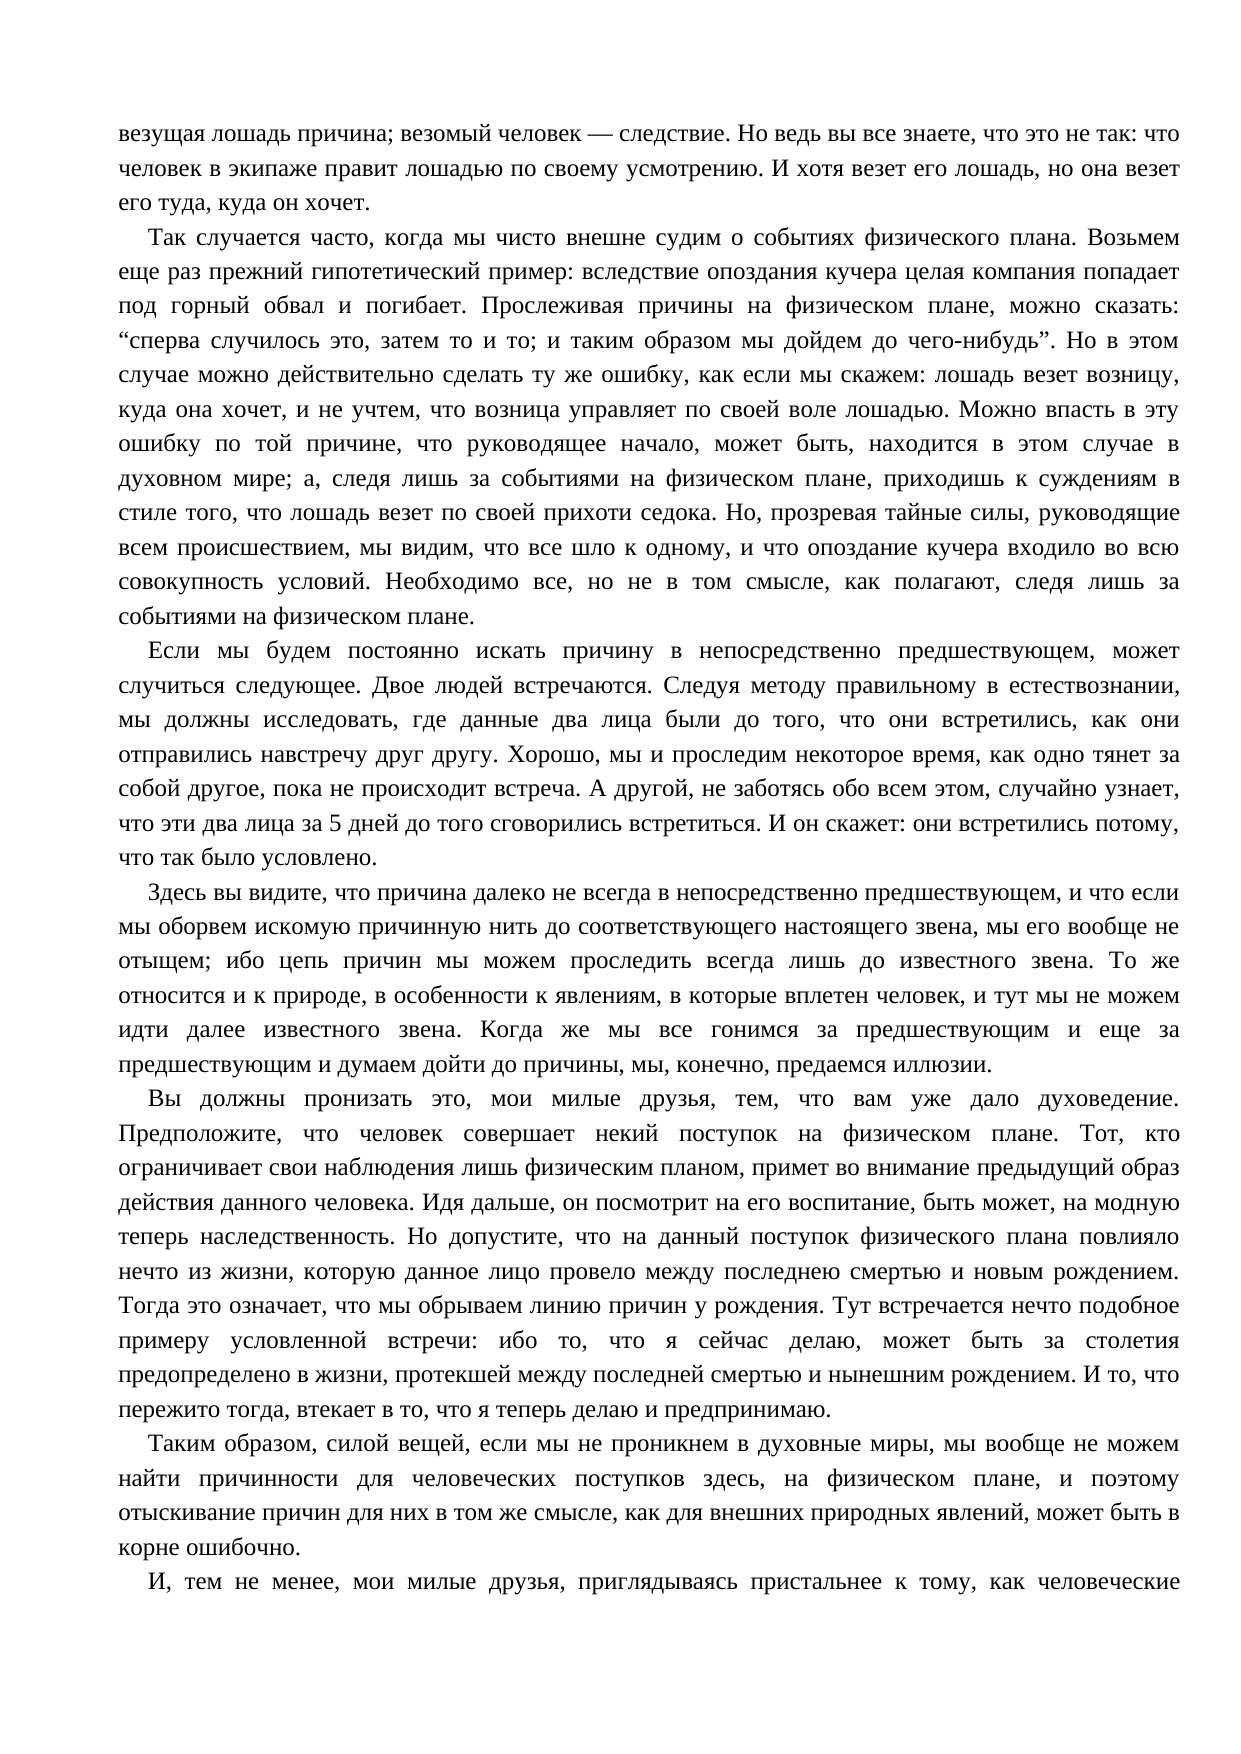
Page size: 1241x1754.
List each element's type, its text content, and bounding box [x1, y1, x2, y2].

text Так случается часто, когда мы чисто внешне судим о событиях физического плана. Возьмем еще раз прежний гипотетический пример: вследствие опоздания кучера целая компания попадает под горный обвал и погибает. Прослеживая причины на физическом плане, можно сказать: “сперва случилось это, затем то и то; и таким образом мы дойдем до чего-нибудь”. Но в этом случае можно действительно сделать ту же ошибку, как если мы скажем: лошадь везет возницу, куда она хочет, и не учтем, что возница управляет по своей воле лошадью. Можно впасть в эту ошибку по той причине, что руководящее начало, может быть, находится в этом случае в духовном мире; а, следя лишь за событиями на физическом плане, приходишь к суждениям в стиле того, что лошадь везет по своей прихоти седока. Но, прозревая тайные силы, руководящие всем происшествием, мы видим, что все шло к одному, и что опоздание кучера входило во всю совокупность условий. Необходимо все, но не в том смысле, как полагают, следя лишь за событиями на физическом плане. [118, 222, 1181, 629]
text Если мы будем постоянно искать причину в непосредственно предшествующем, может случиться следующее. Двое людей встречаются. Следуя методу правильному в естествознании, мы должны исследовать, где данные два лица были до того, что они встретились, как они отправились навстречу друг другу. Хорошо, мы и проследим некоторое время, как одно тянет за собой другое, пока не происходит встреча. А другой, не заботясь обо всем этом, случайно узнает, что эти два лица за 5 дней до того сговорились встретиться. И он скажет: они встретились потому, что так было условлено. [118, 635, 1181, 871]
text Таким образом, силой вещей, если мы не проникнем в духовные миры, мы вообще не можем найти причинности для человеческих поступков здесь, на физическом плане, и поэтому отыскивание причин для них в том же смысле, как для внешних природных явлений, может быть в корне ошибочно. [118, 1428, 1181, 1561]
text И, тем не менее, мои милые друзья, приглядываясь пристальнее к тому, как человеческие [118, 1566, 1181, 1595]
text Вы должны пронизать это, мои милые друзья, тем, что вам уже дало духоведение. Предположите, что человек совершает некий поступок на физическом плане. Тот, кто ограничивает свои наблюдения лишь физическим планом, примет во внимание предыдущий образ действия данного человека. Идя дальше, он посмотрит на его воспитание, быть может, на модную теперь наследственность. Но допустите, что на данный поступок физического плана повлияло нечто из жизни, которую данное лицо провело между последнею смертью и новым рождением. Тогда это означает, что мы обрываем линию причин у рождения. Тут встречается нечто подобное примеру условленной встречи: ибо то, что я сейчас делаю, может быть за столетия предопределено в жизни, протекшей между последней смертью и нынешним рождением. И то, что пережито тогда, втекает в то, что я теперь делаю и предпринимаю. [118, 1083, 1181, 1423]
text Здесь вы видите, что причина далеко не всегда в непосредственно предшествующем, и что если мы оборвем искомую причинную нить до соответствующего настоящего звена, мы его вообще не отыщем; ибо цепь причин мы можем проследить всегда лишь до известного звена. То же относится и к природе, в особенности к явлениям, в которые вплетен человек, и тут мы не можем идти далее известного звена. Когда же мы все гонимся за предшествующим и еще за предшествующим и думаем дойти до причины, мы, конечно, предаемся иллюзии. [118, 877, 1181, 1078]
text везущая лошадь причина; везомый человек — следствие. Но ведь вы все знаете, что это не так: что человек в экипаже правит лошадью по своему усмотрению. И хотя везет его лошадь, но она везет его туда, куда он хочет. [118, 118, 1181, 216]
